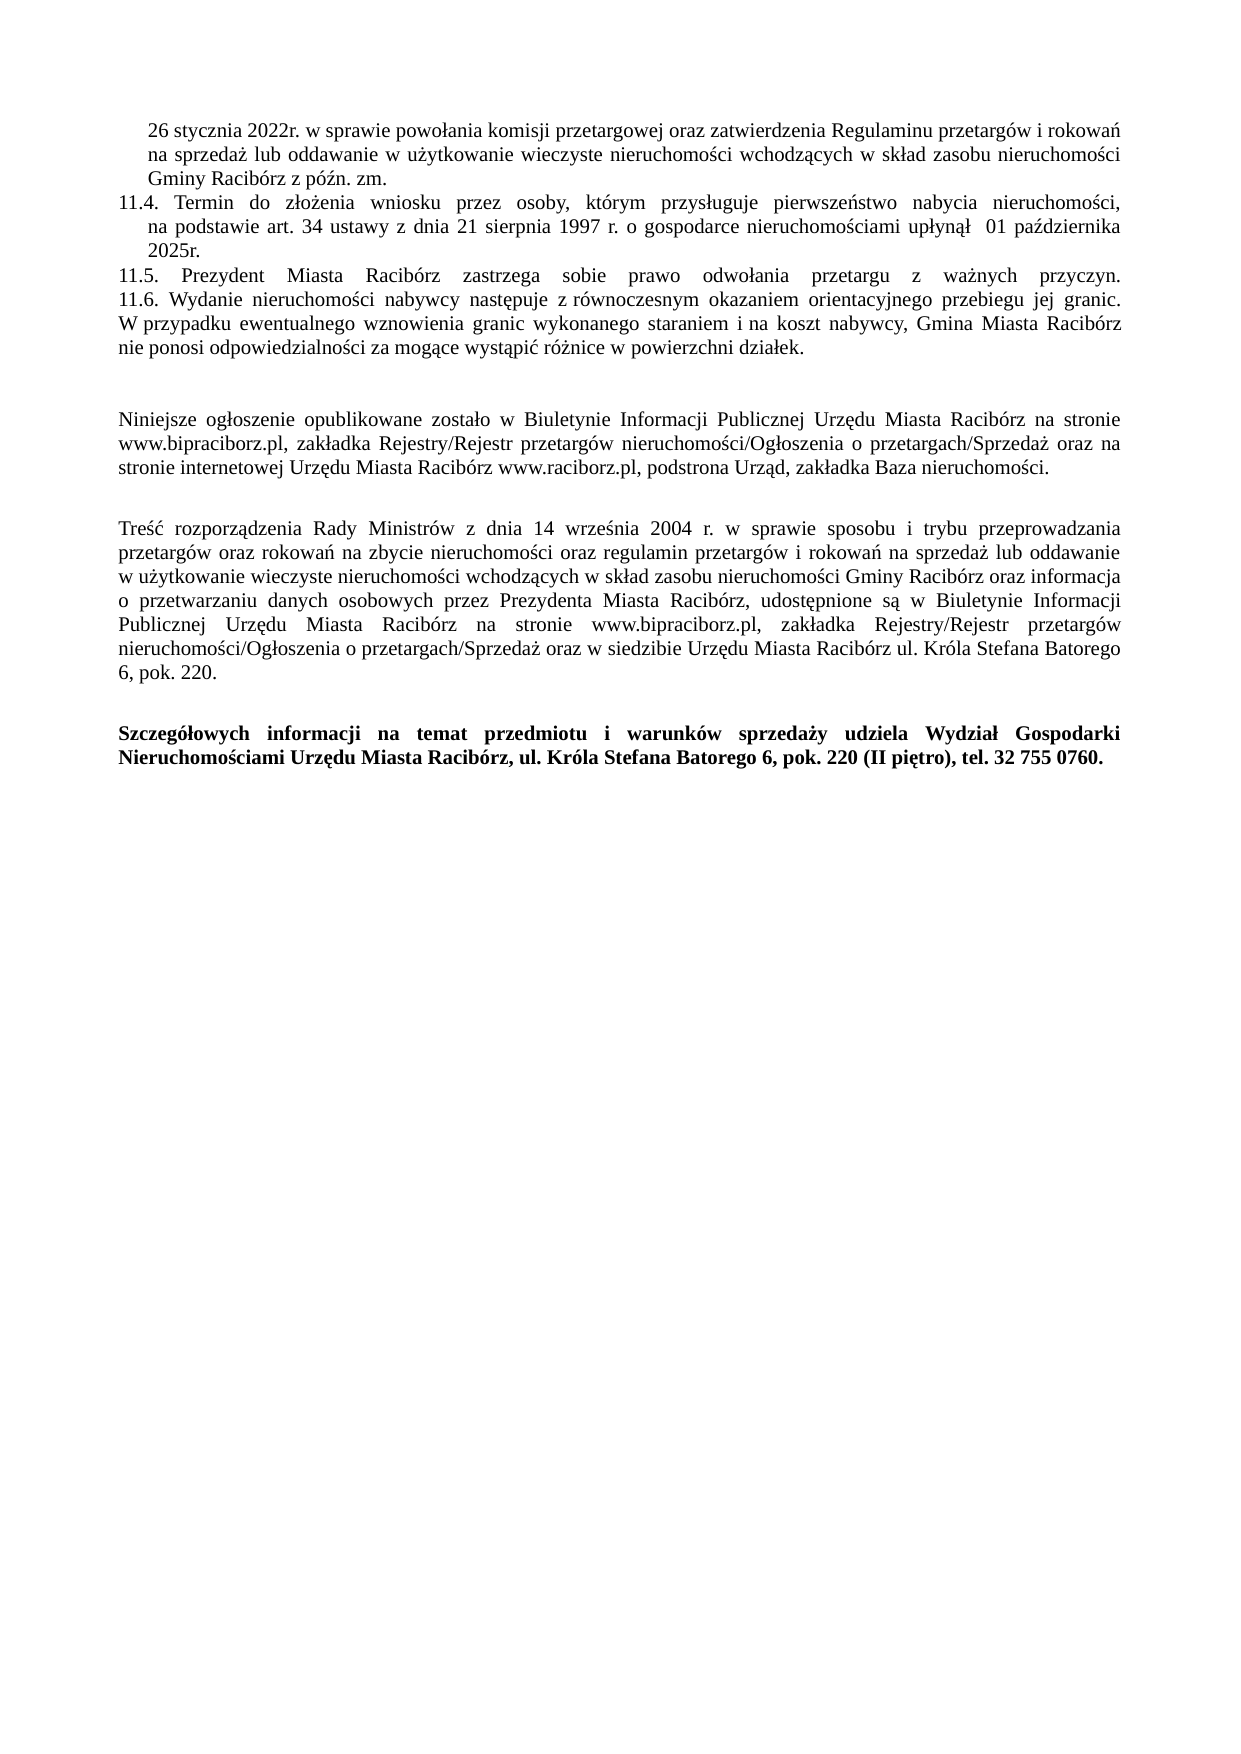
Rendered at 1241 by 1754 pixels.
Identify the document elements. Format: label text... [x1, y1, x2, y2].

text Szczegółowych informacji na temat przedmiotu i warunków sprzedaży udziela Wydział Gospodarki Nieruchomościami Urzędu Miasta Racibórz, ul. Króla Stefana Batorego 6, pok. 220 (II piętro), tel. 32 755 0760. [118, 721, 1122, 769]
text Treść rozporządzenia Rady Ministrów z dnia 14 września 2004 r. w sprawie sposobu i trybu przeprowadzania przetargów oraz rokowań na zbycie nieruchomości oraz regulamin przetargów i rokowań na sprzedaż lub oddawanie w użytkowanie wieczyste nieruchomości wchodzących w skład zasobu nieruchomości Gminy Racibórz oraz informacja o przetwarzaniu danych osobowych przez Prezydenta Miasta Racibórz, udostępnione są w Biuletynie Informacji Publicznej Urzędu Miasta Racibórz na stronie www.bipraciborz.pl, zakładka Rejestry/Rejestr przetargów nieruchomości/Ogłoszenia o przetargach/Sprzedaż oraz w siedzibie Urzędu Miasta Racibórz ul. Króla Stefana Batorego 6, pok. 220. [118, 492, 1122, 684]
text 26 stycznia 2022r. w sprawie powołania komisji przetargowej oraz zatwierdzenia Regulaminu przetargów i rokowań na sprzedaż lub oddawanie w użytkowanie wieczyste nieruchomości wchodzących w skład zasobu nieruchomości Gminy Racibórz z późn. zm. [118, 118, 1122, 190]
text 11.4. Termin do złożenia wniosku przez osoby, którym przysługuje pierwszeństwo nabycia nieruchomości, na podstawie art. 34 ustawy z dnia 21 sierpnia 1997 r. o gospodarce nieruchomościami upłynął 01 października 2025r. [118, 190, 1122, 262]
text Niniejsze ogłoszenie opublikowane zostało w Biuletynie Informacji Publicznej Urzędu Miasta Racibórz na stronie www.bipraciborz.pl, zakładka Rejestry/Rejestr przetargów nieruchomości/Ogłoszenia o przetargach/Sprzedaż oraz na stronie internetowej Urzędu Miasta Racibórz www.raciborz.pl, podstrona Urząd, zakładka Baza nieruchomości. [118, 407, 1122, 479]
text 11.5. Prezydent Miasta Racibórz zastrzega sobie prawo odwołania przetargu z ważnych przyczyn. 11.6. Wydanie nieruchomości nabywcy następuje z równoczesnym okazaniem orientacyjnego przebiegu jej granic. W przypadku ewentualnego wznowienia granic wykonanego staraniem i na koszt nabywcy, Gmina Miasta Racibórz nie ponosi odpowiedzialności za mogące wystąpić różnice w powierzchni działek. [118, 262, 1122, 359]
